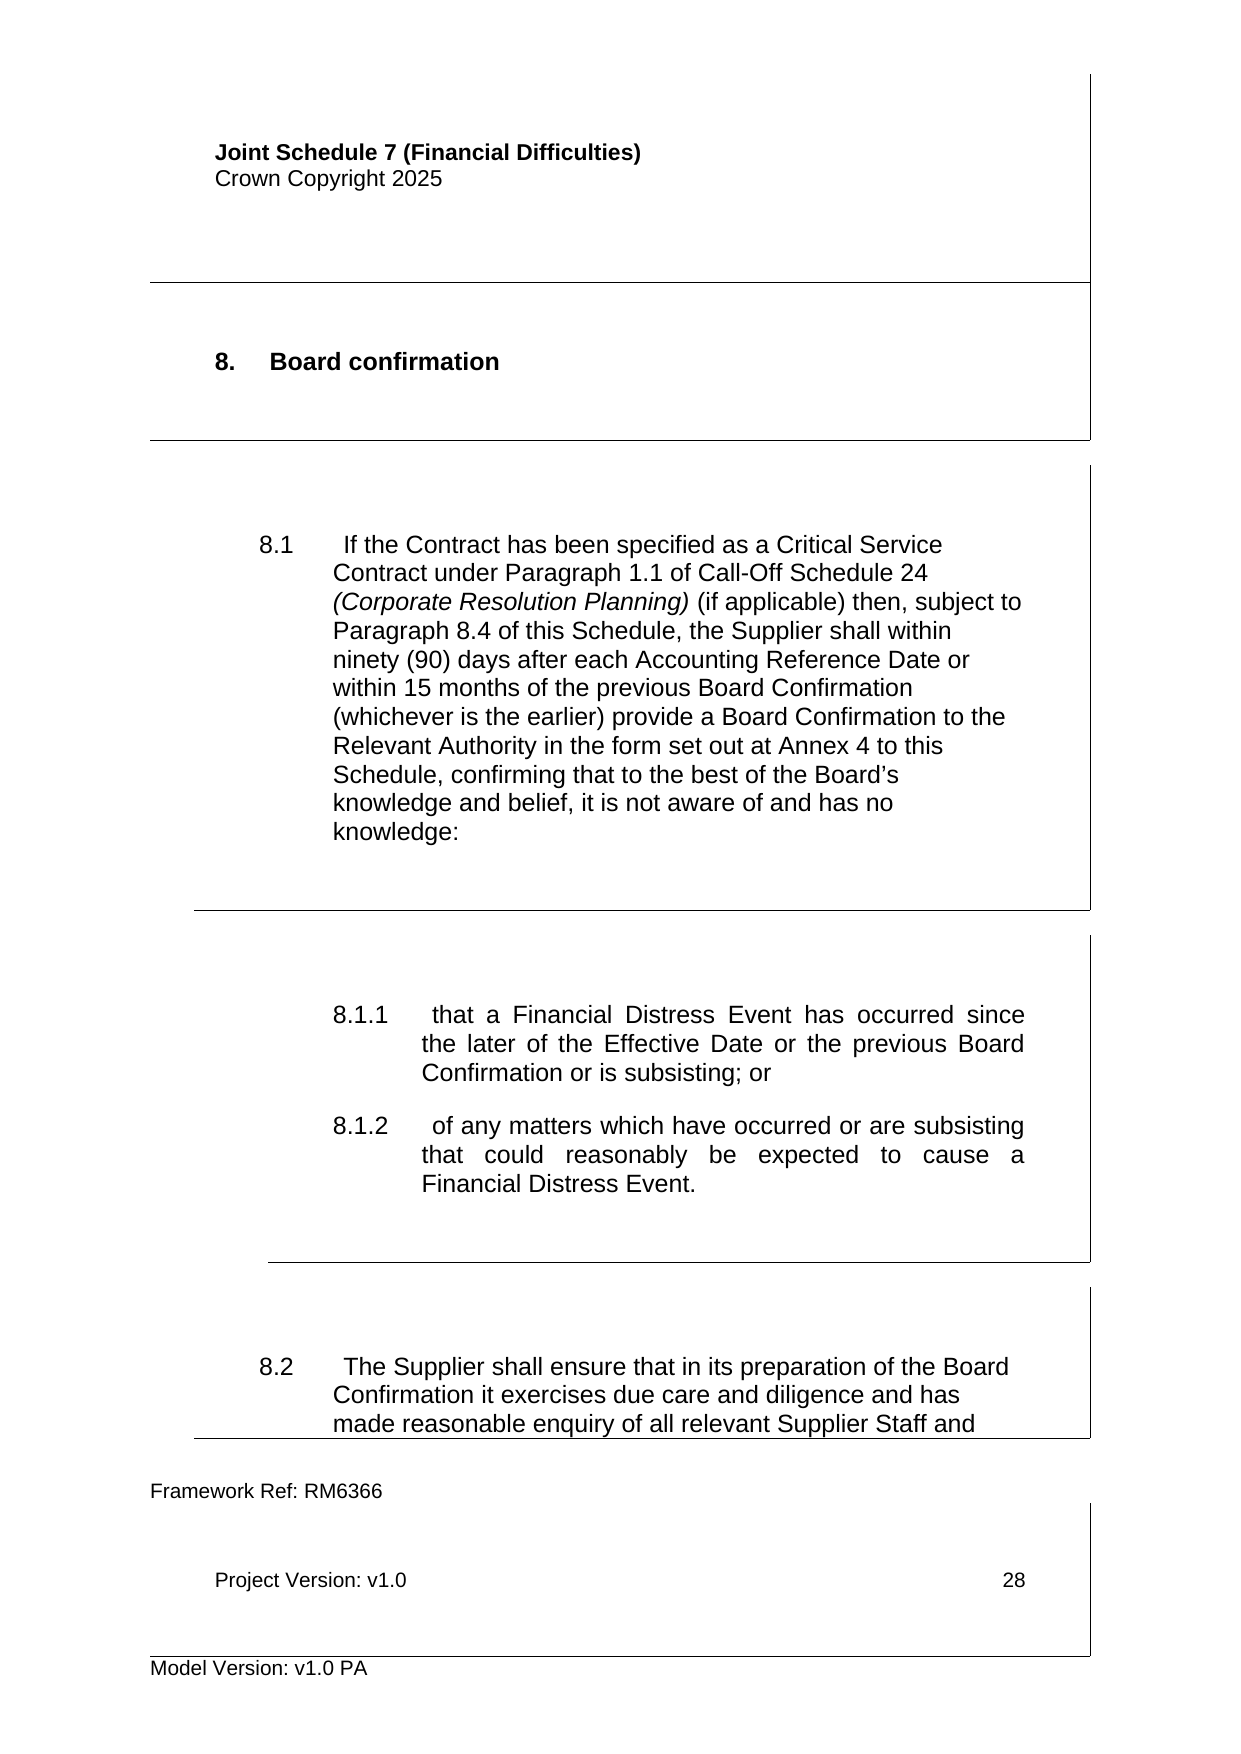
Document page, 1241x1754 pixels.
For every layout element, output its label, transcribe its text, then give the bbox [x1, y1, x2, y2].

list Board confirmation [150, 282, 1090, 440]
list The Supplier shall ensure that in its preparation of the Board Confirmation it exercises due care and diligence and has made reasonable enquiry of all relevant Supplier Staff and other persons as is reasonably necessary to understand and confirm the position. [194, 1287, 1090, 1438]
list of any matters which have occurred or are subsisting that could reasonably be expected to cause a Financial Distress Event. [268, 1047, 1090, 1262]
list If the Contract has been specified as a Critical Service Contract under Paragraph 1.1 of Call-Off Schedule 24 (Corporate Resolution Planning) (if applicable) then, subject to Paragraph 8.4 of this Schedule, the Supplier shall within ninety (90) days after each Accounting Reference Date or within 15 months of the previous Board Confirmation (whichever is the earlier) provide a Board Confirmation to the Relevant Authority in the form set out at Annex 4 to this Schedule, confirming that to the best of the Board’s knowledge and belief, it is not aware of and has no knowledge: [194, 465, 1090, 910]
list that a Financial Distress Event has occurred since the later of the Effective Date or the previous Board Confirmation or is subsisting; or [268, 935, 1090, 1047]
